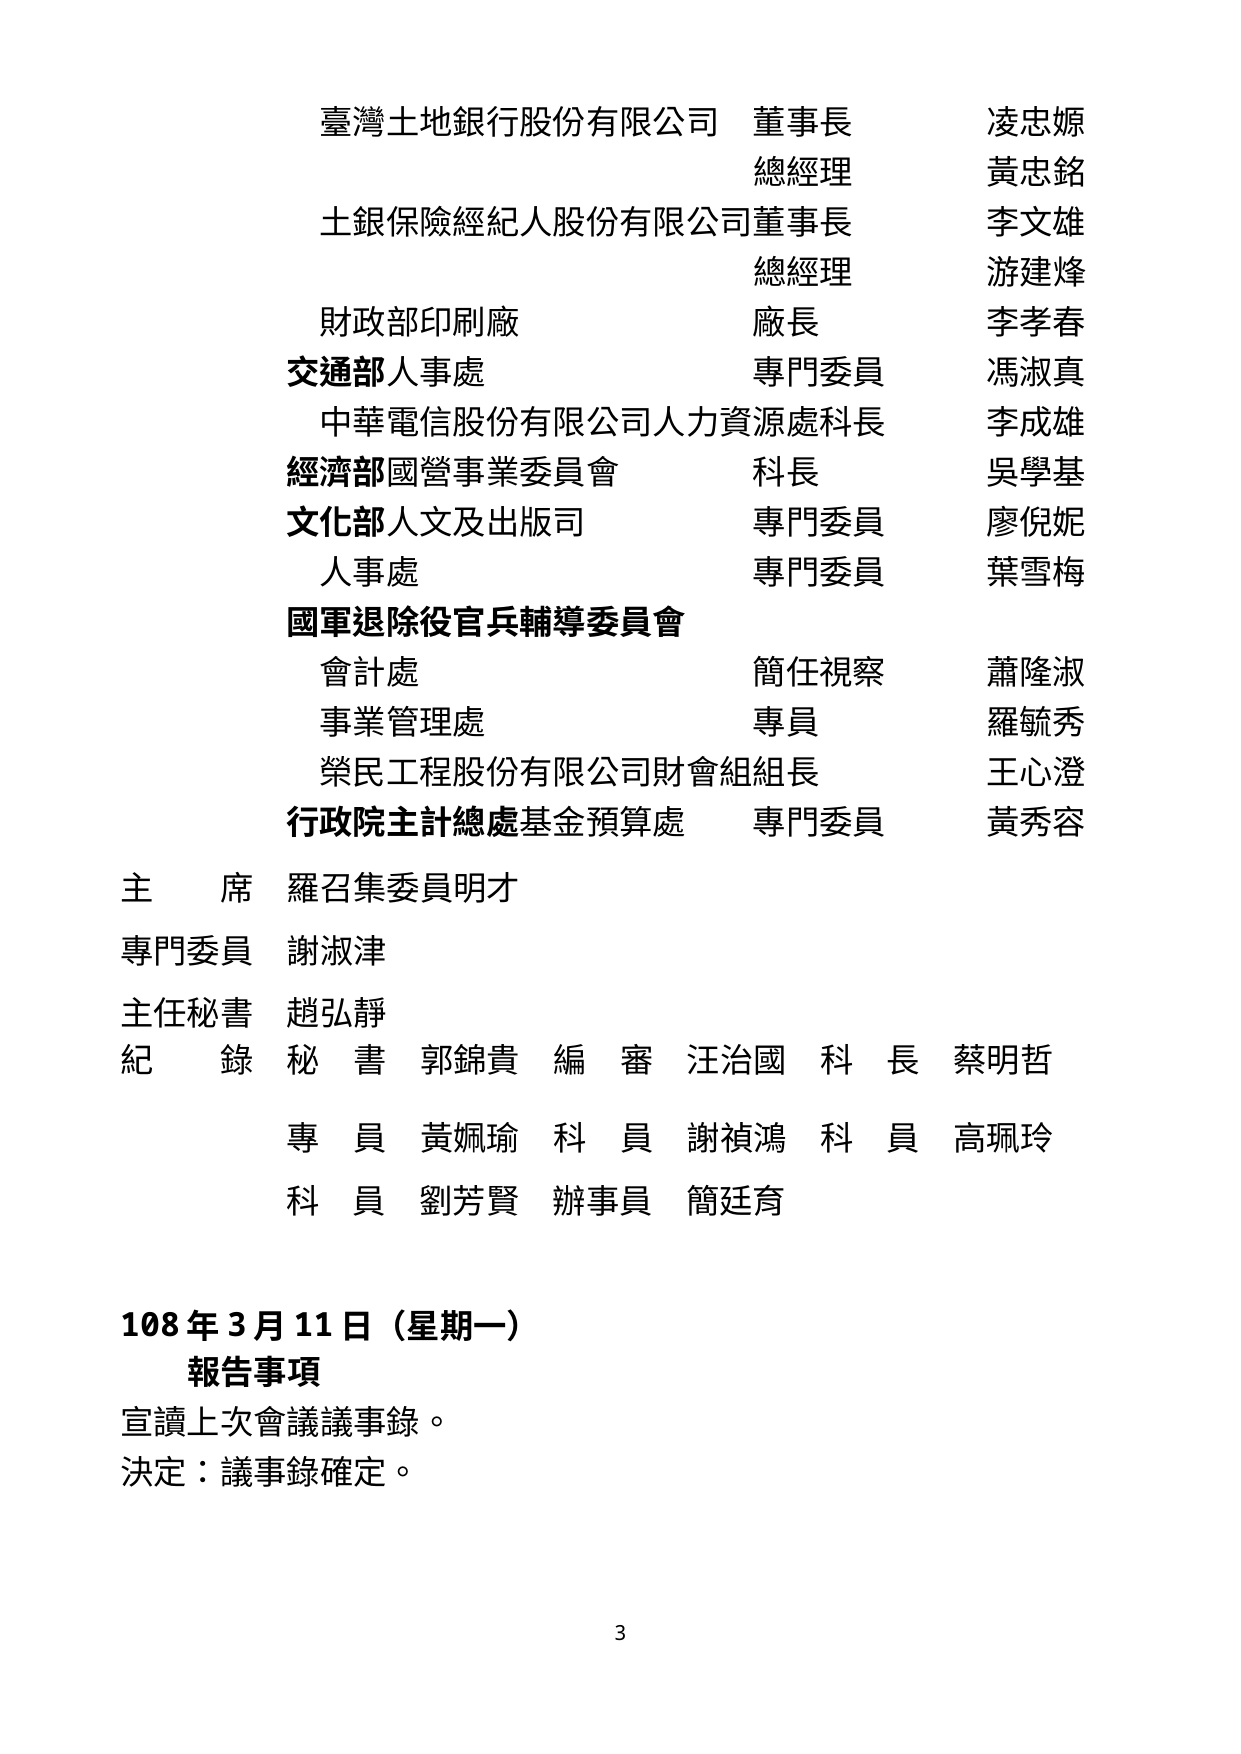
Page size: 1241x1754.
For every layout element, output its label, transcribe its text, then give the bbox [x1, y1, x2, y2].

text 專門委員 謝淑津 [120, 907, 1120, 969]
text 行政院主計總處基金預算處 專門委員 黃秀容 [286, 794, 1120, 844]
text 會計處 簡任視察 蕭隆淑 [286, 644, 1120, 694]
text 總經理 游建烽 [286, 244, 1120, 294]
text 主 席 羅召集委員明才 [120, 844, 1120, 907]
text 經濟部國營事業委員會 科長 吳學基 [286, 444, 1120, 494]
text 報告事項 [187, 1344, 1120, 1394]
text 科 員 劉芳賢 辦事員 簡廷育 [120, 1157, 1120, 1219]
text 紀 錄 秘 書 郭錦貴 編 審 汪治國 科 長 蔡明哲 [120, 1032, 1120, 1082]
text 文化部人文及出版司 專門委員 廖倪妮 [286, 494, 1120, 544]
text 專 員 黃姵瑜 科 員 謝禎鴻 科 員 高珮玲 [120, 1094, 1120, 1157]
text 人事處 專門委員 葉雪梅 [286, 544, 1120, 594]
text 宣讀上次會議議事錄。 [120, 1394, 1120, 1444]
text 財政部印刷廠 廠長 李孝春 [286, 294, 1120, 344]
text 事業管理處 專員 羅毓秀 [286, 694, 1120, 744]
text 交通部人事處 專門委員 馮淑真 [286, 344, 1120, 394]
text 主任秘書 趙弘靜 [120, 969, 1120, 1032]
text 108年3月11日（星期一） [120, 1282, 1120, 1344]
text 土銀保險經紀人股份有限公司董事長 李文雄 [286, 194, 1120, 244]
text 榮民工程股份有限公司財會組組長 王心澄 [286, 744, 1120, 794]
text 中華電信股份有限公司人力資源處科長 李成雄 [286, 394, 1120, 444]
text 決定：議事錄確定。 [120, 1444, 1120, 1494]
text 臺灣土地銀行股份有限公司 董事長 凌忠嫄 [286, 94, 1120, 144]
text 國軍退除役官兵輔導委員會 [286, 594, 1120, 644]
text 總經理 黃忠銘 [286, 144, 1120, 194]
